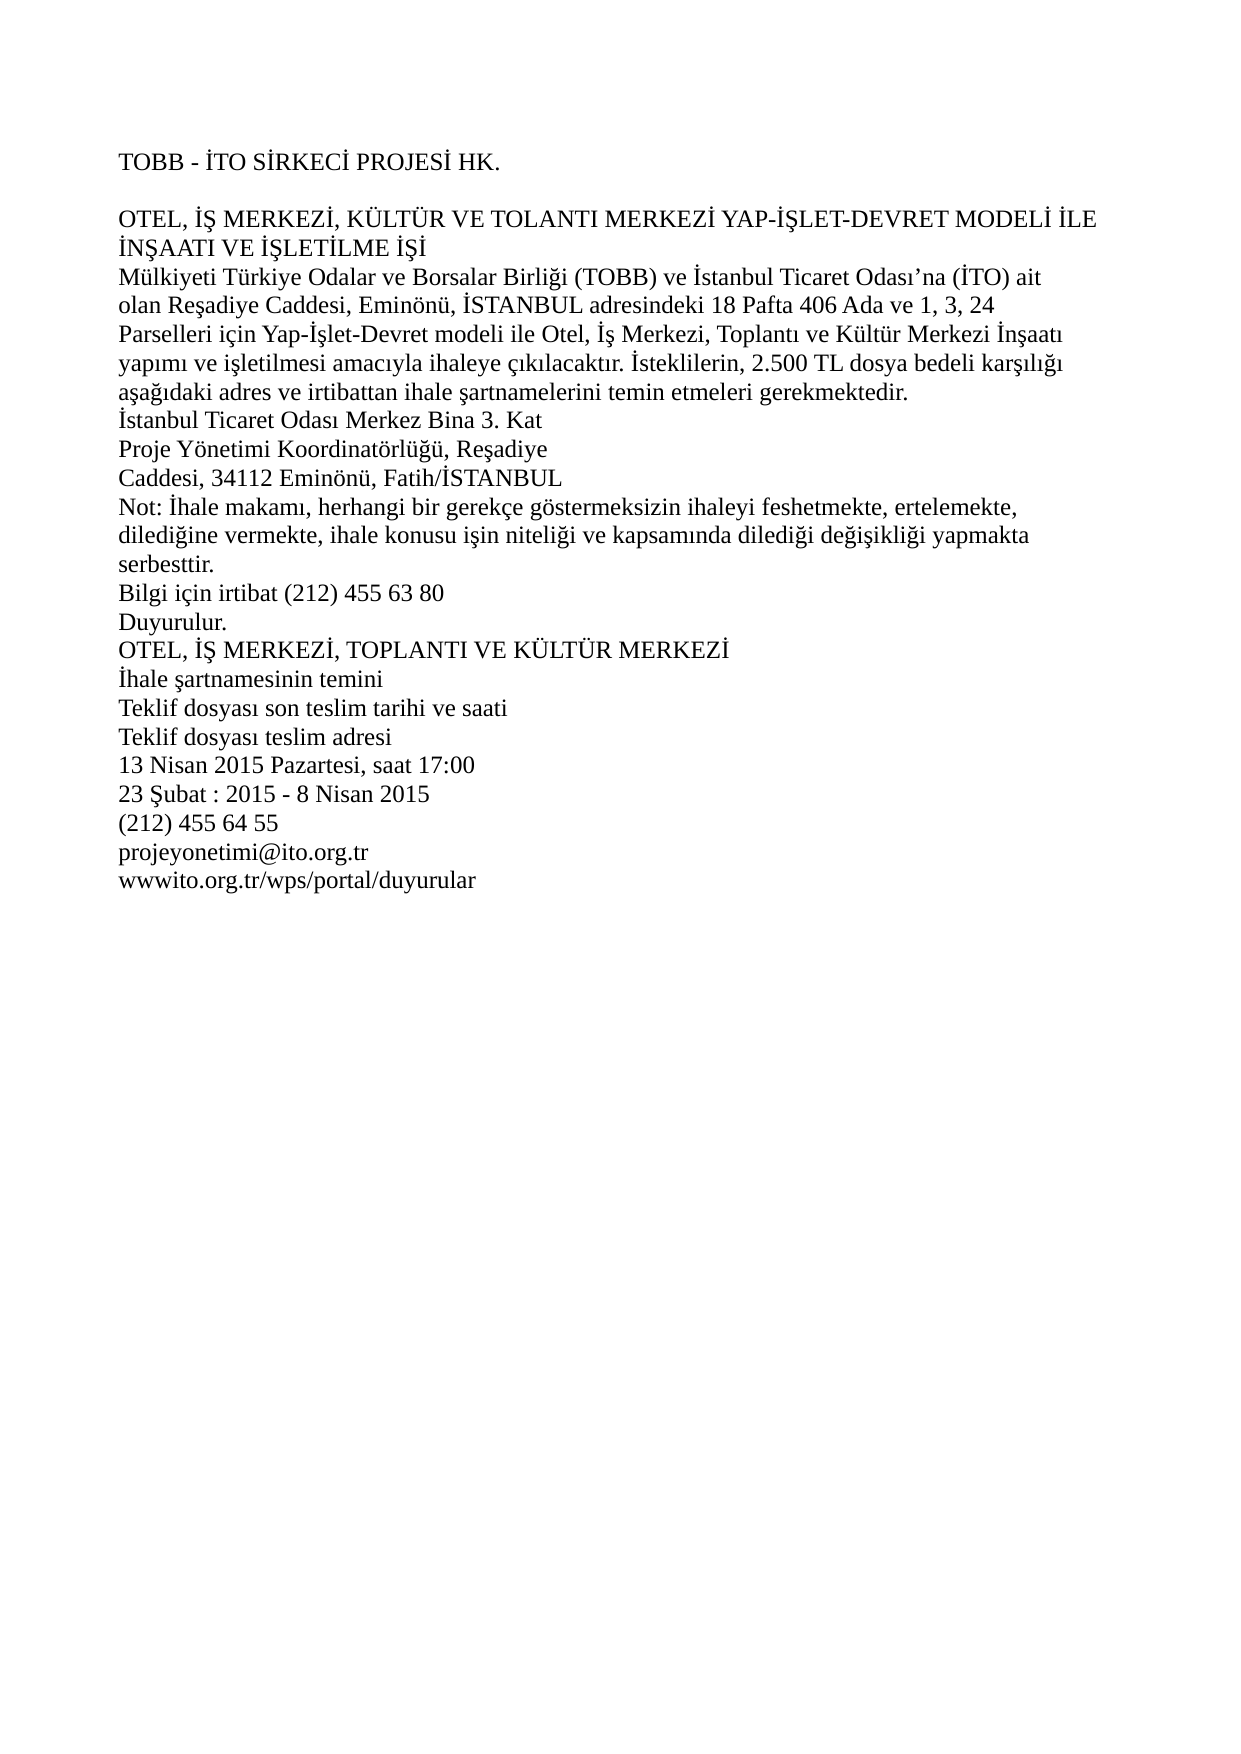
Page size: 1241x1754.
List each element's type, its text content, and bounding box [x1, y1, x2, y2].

text aşağıdaki adres ve irtibattan ihale şartnamelerini temin etmeleri gerekmektedir. [118, 377, 1122, 406]
text Not: İhale makamı, herhangi bir gerekçe göstermeksizin ihaleyi feshetmekte, ertelemekte, [118, 492, 1122, 521]
text projeyonetimi@ito.org.tr [118, 837, 1122, 866]
text olan Reşadiye Caddesi, Eminönü, İSTANBUL adresindeki 18 Pafta 406 Ada ve 1, 3, 24 [118, 291, 1122, 319]
text Bilgi için irtibat (212) 455 63 80 [118, 578, 1122, 607]
text 23 Şubat : 2015 - 8 Nisan 2015 [118, 779, 1122, 808]
text OTEL, İŞ MERKEZİ, TOPLANTI VE KÜLTÜR MERKEZİ [118, 636, 1122, 664]
text wwwito.org.tr/wps/portal/duyurular [118, 866, 1122, 894]
text dilediğine vermekte, ihale konusu işin niteliği ve kapsamında dilediği değişikliği yapmakta serbesttir. [118, 521, 1122, 578]
text (212) 455 64 55 [118, 808, 1122, 837]
text TOBB - İTO SİRKECİ PROJESİ HK. [118, 147, 1122, 176]
text 13 Nisan 2015 Pazartesi, saat 17:00 [118, 751, 1122, 779]
text Teklif dosyası teslim adresi [118, 722, 1122, 751]
text Proje Yönetimi Koordinatörlüğü, Reşadiye [118, 434, 1122, 463]
text yapımı ve işletilmesi amacıyla ihaleye çıkılacaktır. İsteklilerin, 2.500 TL dosya bedeli karşılığı [118, 348, 1122, 377]
text İstanbul Ticaret Odası Merkez Bina 3. Kat [118, 406, 1122, 434]
text Mülkiyeti Türkiye Odalar ve Borsalar Birliği (TOBB) ve İstanbul Ticaret Odası’na (İTO) ait [118, 262, 1122, 291]
text Duyurulur. [118, 607, 1122, 636]
text OTEL, İŞ MERKEZİ, KÜLTÜR VE TOLANTI MERKEZİ YAP-İŞLET-DEVRET MODELİ İLE İNŞAATI VE İŞLETİLME İŞİ [118, 204, 1122, 262]
text İhale şartnamesinin temini [118, 664, 1122, 693]
text Parselleri için Yap-İşlet-Devret modeli ile Otel, İş Merkezi, Toplantı ve Kültür Merkezi İnşaatı [118, 319, 1122, 348]
text Caddesi, 34112 Eminönü, Fatih/İSTANBUL [118, 463, 1122, 492]
text Teklif dosyası son teslim tarihi ve saati [118, 693, 1122, 722]
